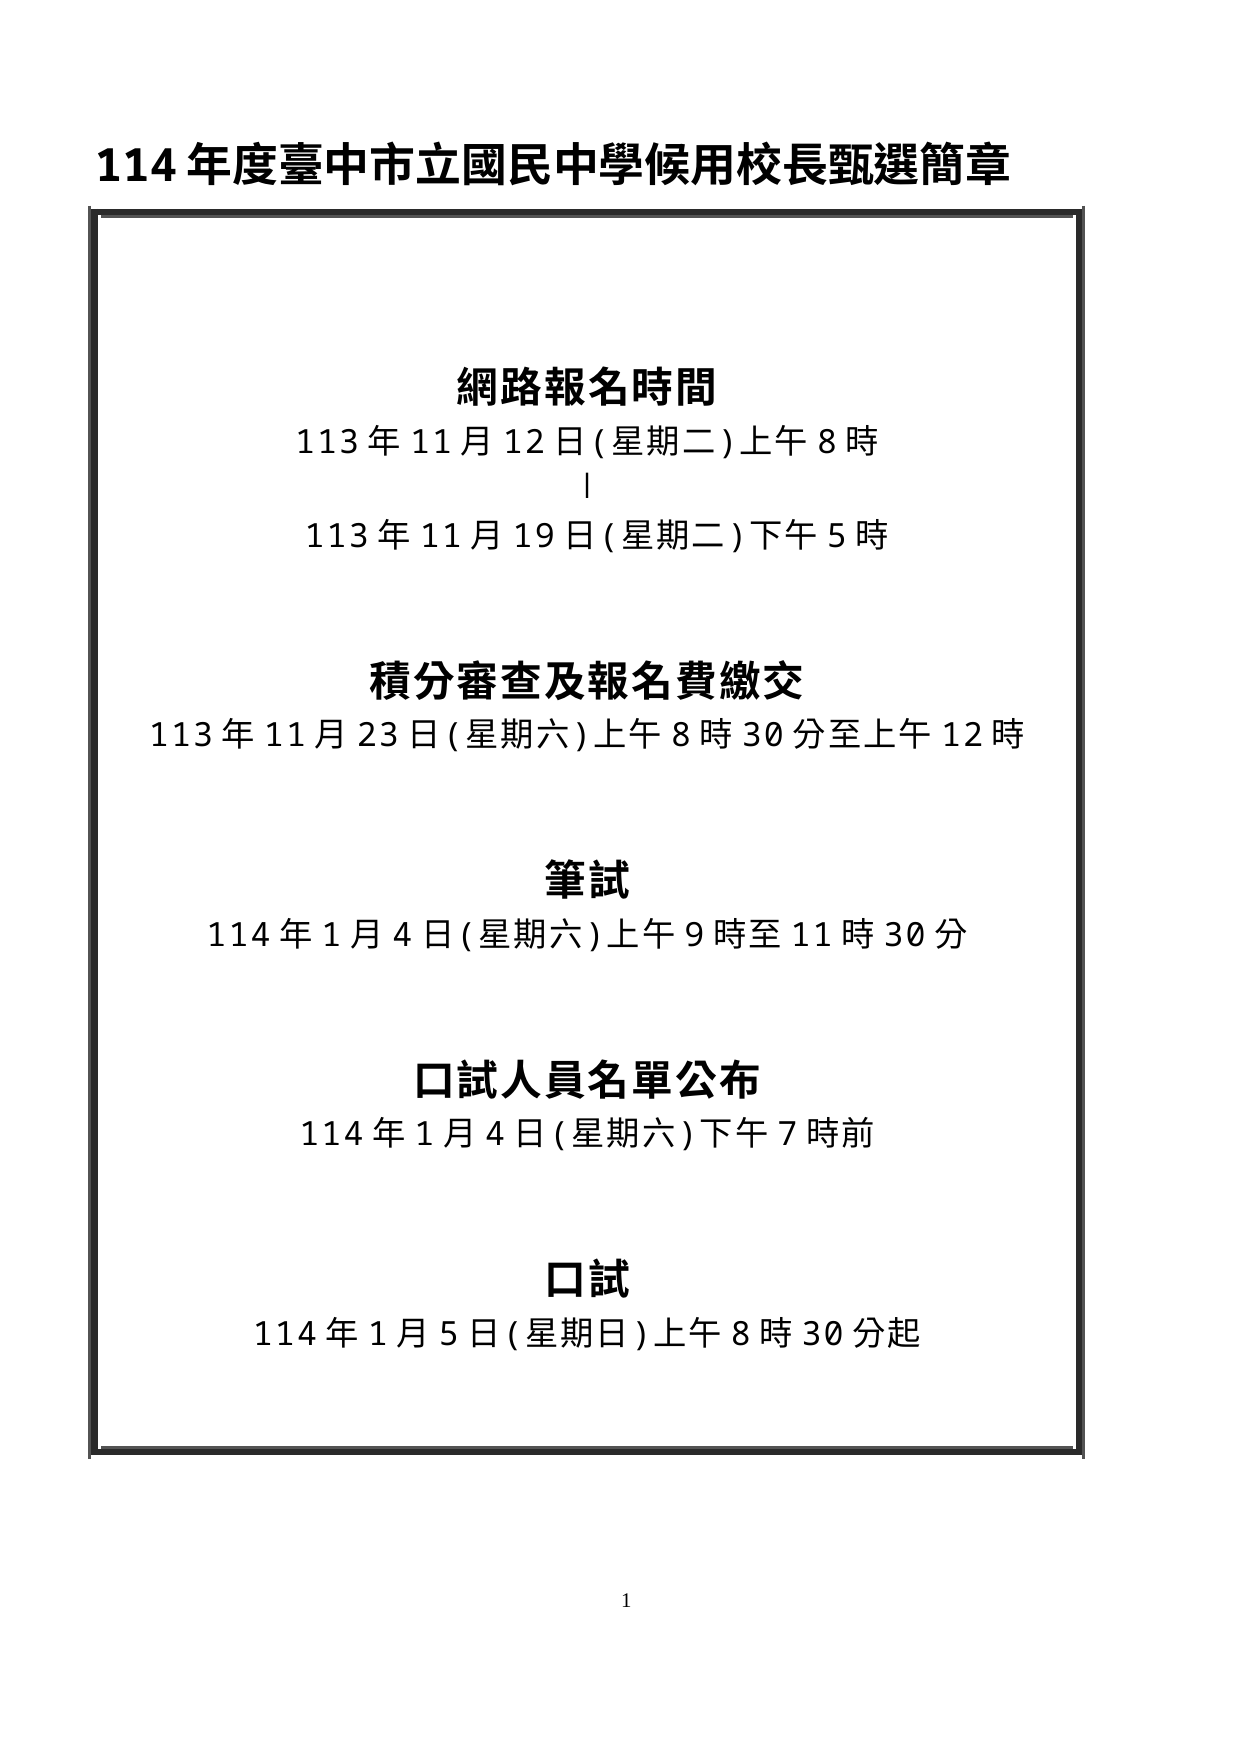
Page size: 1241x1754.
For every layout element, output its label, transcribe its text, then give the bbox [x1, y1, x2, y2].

table_header 網路報名時間 113年11月12日(星期二)上午8時 ∣ 113年11月19日(星期二)下午5時 積分審查及報名費繳交 113年11月23日(星期六)上午8時30分至上午12時 筆試 114年1月4日(星期六)上午9時至11時30分 口試人員名單公布 114年1月4日(星期六)下午7時前 口試 114年1月5日(星期日)上午8時30分起 [101, 218, 1073, 1446]
subtitle 114年度臺中市立國民中學候用校長甄選簡章 [94, 128, 1157, 195]
